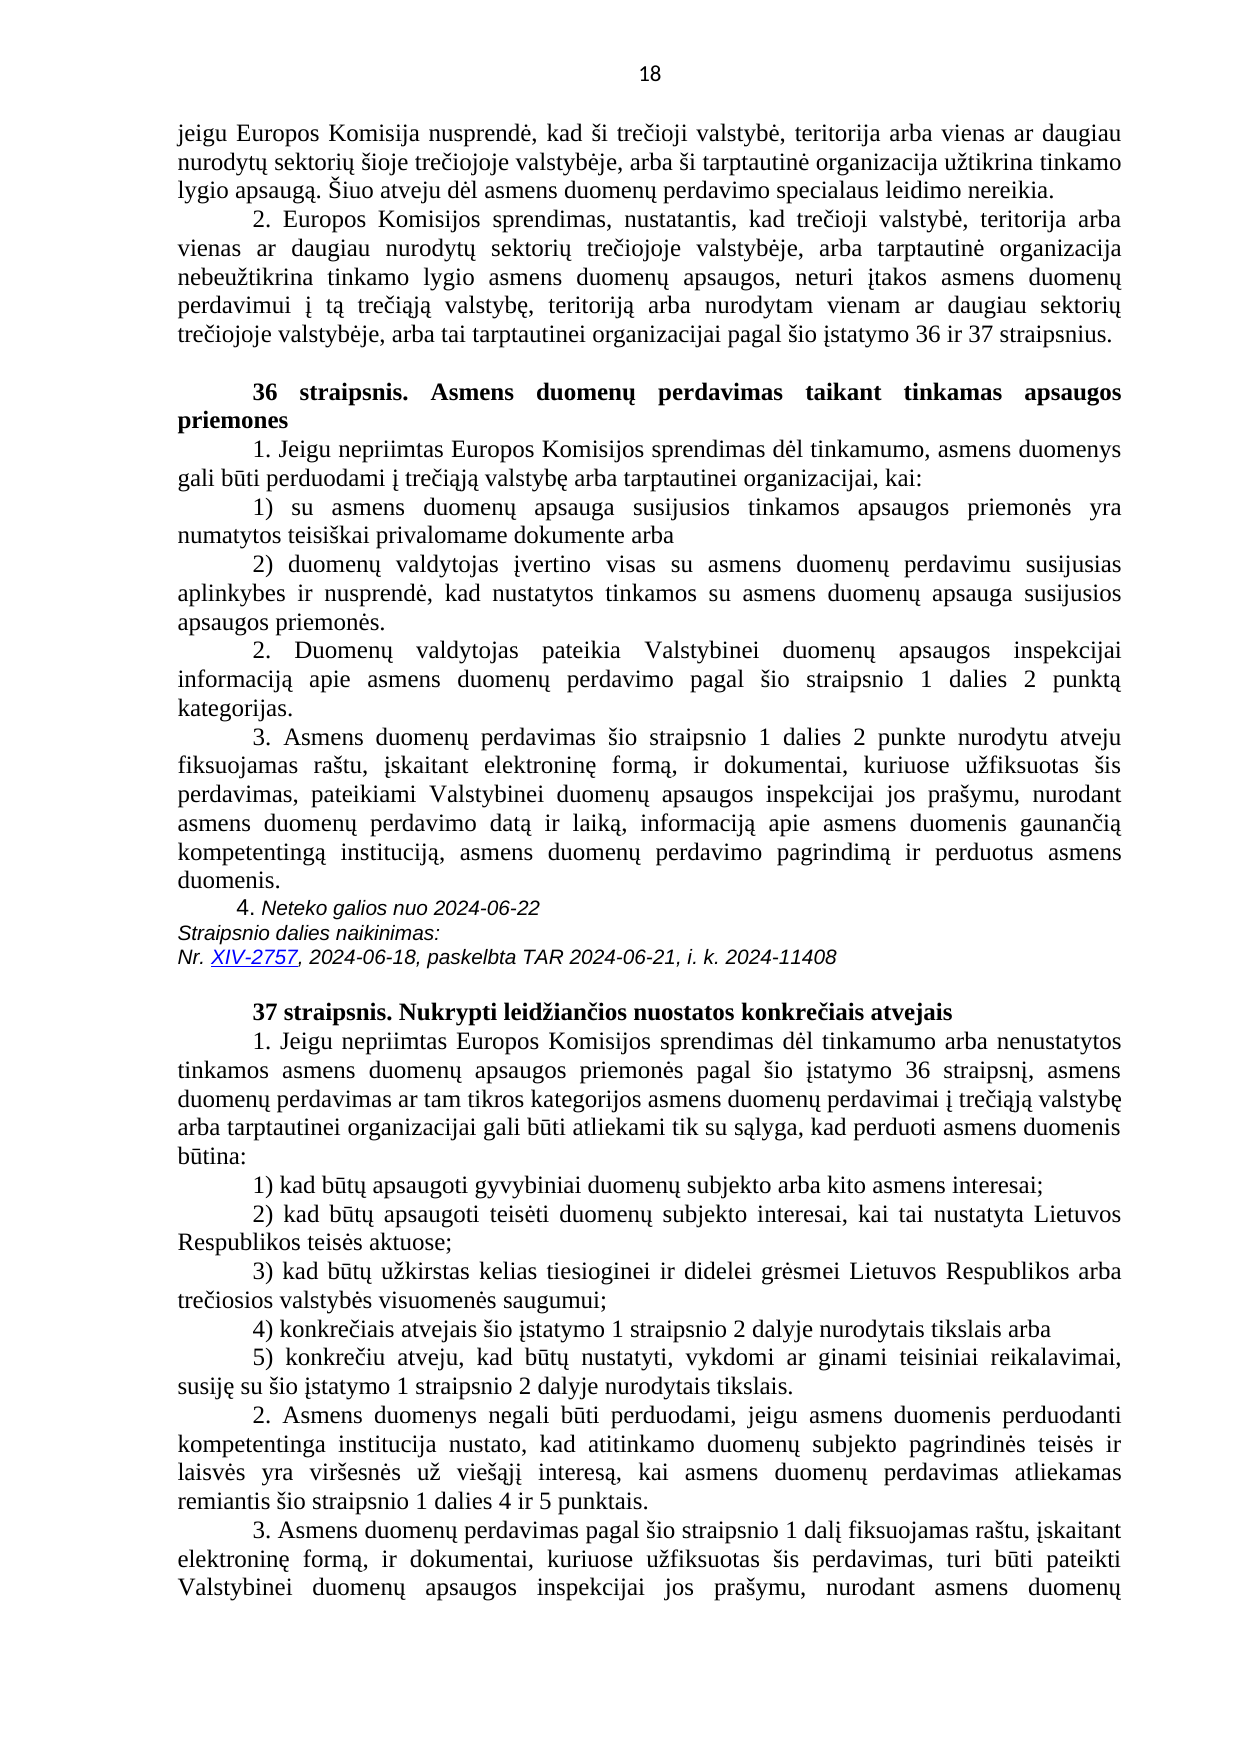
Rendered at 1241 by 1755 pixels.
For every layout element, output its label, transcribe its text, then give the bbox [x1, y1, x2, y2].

text 2) duomenų valdytojas įvertino visas su asmens duomenų perdavimu susijusias aplinkybes ir nusprendė, kad nustatytos tinkamos su asmens duomenų apsauga susijusios apsaugos priemonės. [177, 549, 1122, 636]
text 37 straipsnis. Nukrypti leidžiančios nuostatos konkrečiais atvejais [177, 997, 1122, 1026]
text 1) kad būtų apsaugoti gyvybiniai duomenų subjekto arba kito asmens interesai; [177, 1170, 1122, 1199]
text 36 straipsnis. Asmens duomenų perdavimas taikant tinkamas apsaugos priemones [177, 377, 1122, 434]
text jeigu Europos Komisija nusprendė, kad ši trečioji valstybė, teritorija arba vienas ar daugiau nurodytų sektorių šioje trečiojoje valstybėje, arba ši tarptautinė organizacija užtikrina tinkamo lygio apsaugą. Šiuo atveju dėl asmens duomenų perdavimo specialaus leidimo nereikia. [177, 118, 1122, 204]
text 3. Asmens duomenų perdavimas pagal šio straipsnio 1 dalį fiksuojamas raštu, įskaitant elektroninę formą, ir dokumentai, kuriuose užfiksuotas šis perdavimas, turi būti pateikti Valstybinei duomenų apsaugos inspekcijai jos prašymu, nurodant asmens duomenų [177, 1515, 1122, 1601]
text 5) konkrečiu atveju, kad būtų nustatyti, vykdomi ar ginami teisiniai reikalavimai, susiję su šio įstatymo 1 straipsnio 2 dalyje nurodytais tikslais. [177, 1342, 1122, 1400]
text 2) kad būtų apsaugoti teisėti duomenų subjekto interesai, kai tai nustatyta Lietuvos Respublikos teisės aktuose; [177, 1199, 1122, 1256]
text 3) kad būtų užkirstas kelias tiesioginei ir didelei grėsmei Lietuvos Respublikos arba trečiosios valstybės visuomenės saugumui; [177, 1256, 1122, 1314]
text 3. Asmens duomenų perdavimas šio straipsnio 1 dalies 2 punkte nurodytu atveju fiksuojamas raštu, įskaitant elektroninę formą, ir dokumentai, kuriuose užfiksuotas šis perdavimas, pateikiami Valstybinei duomenų apsaugos inspekcijai jos prašymu, nurodant asmens duomenų perdavimo datą ir laiką, informaciją apie asmens duomenis gaunančią kompetentingą instituciją, asmens duomenų perdavimo pagrindimą ir perduotus asmens duomenis. [177, 722, 1122, 894]
text 1. Jeigu nepriimtas Europos Komisijos sprendimas dėl tinkamumo, asmens duomenys gali būti perduodami į trečiąją valstybę arba tarptautinei organizacijai, kai: [177, 434, 1122, 492]
text 2. Europos Komisijos sprendimas, nustatantis, kad trečioji valstybė, teritorija arba vienas ar daugiau nurodytų sektorių trečiojoje valstybėje, arba tarptautinė organizacija nebeužtikrina tinkamo lygio asmens duomenų apsaugos, neturi įtakos asmens duomenų perdavimui į tą trečiąją valstybę, teritoriją arba nurodytam vienam ar daugiau sektorių trečiojoje valstybėje, arba tai tarptautinei organizacijai pagal šio įstatymo 36 ir 37 straipsnius. [177, 204, 1122, 348]
text Nr. XIV-2757, 2024-06-18, paskelbta TAR 2024-06-21, i. k. 2024-11408 [177, 945, 1122, 969]
text 2. Duomenų valdytojas pateikia Valstybinei duomenų apsaugos inspekcijai informaciją apie asmens duomenų perdavimo pagal šio straipsnio 1 dalies 2 punktą kategorijas. [177, 636, 1122, 722]
text 4. Neteko galios nuo 2024-06-22 [177, 894, 1122, 921]
text 1. Jeigu nepriimtas Europos Komisijos sprendimas dėl tinkamumo arba nenustatytos tinkamos asmens duomenų apsaugos priemonės pagal šio įstatymo 36 straipsnį, asmens duomenų perdavimas ar tam tikros kategorijos asmens duomenų perdavimai į trečiąją valstybę arba tarptautinei organizacijai gali būti atliekami tik su sąlyga, kad perduoti asmens duomenis būtina: [177, 1026, 1122, 1170]
text 4) konkrečiais atvejais šio įstatymo 1 straipsnio 2 dalyje nurodytais tikslais arba [177, 1314, 1122, 1342]
text 2. Asmens duomenys negali būti perduodami, jeigu asmens duomenis perduodanti kompetentinga institucija nustato, kad atitinkamo duomenų subjekto pagrindinės teisės ir laisvės yra viršesnės už viešąjį interesą, kai asmens duomenų perdavimas atliekamas remiantis šio straipsnio 1 dalies 4 ir 5 punktais. [177, 1400, 1122, 1515]
text 1) su asmens duomenų apsauga susijusios tinkamos apsaugos priemonės yra numatytos teisiškai privalomame dokumente arba [177, 492, 1122, 549]
text Straipsnio dalies naikinimas: [177, 921, 1122, 945]
